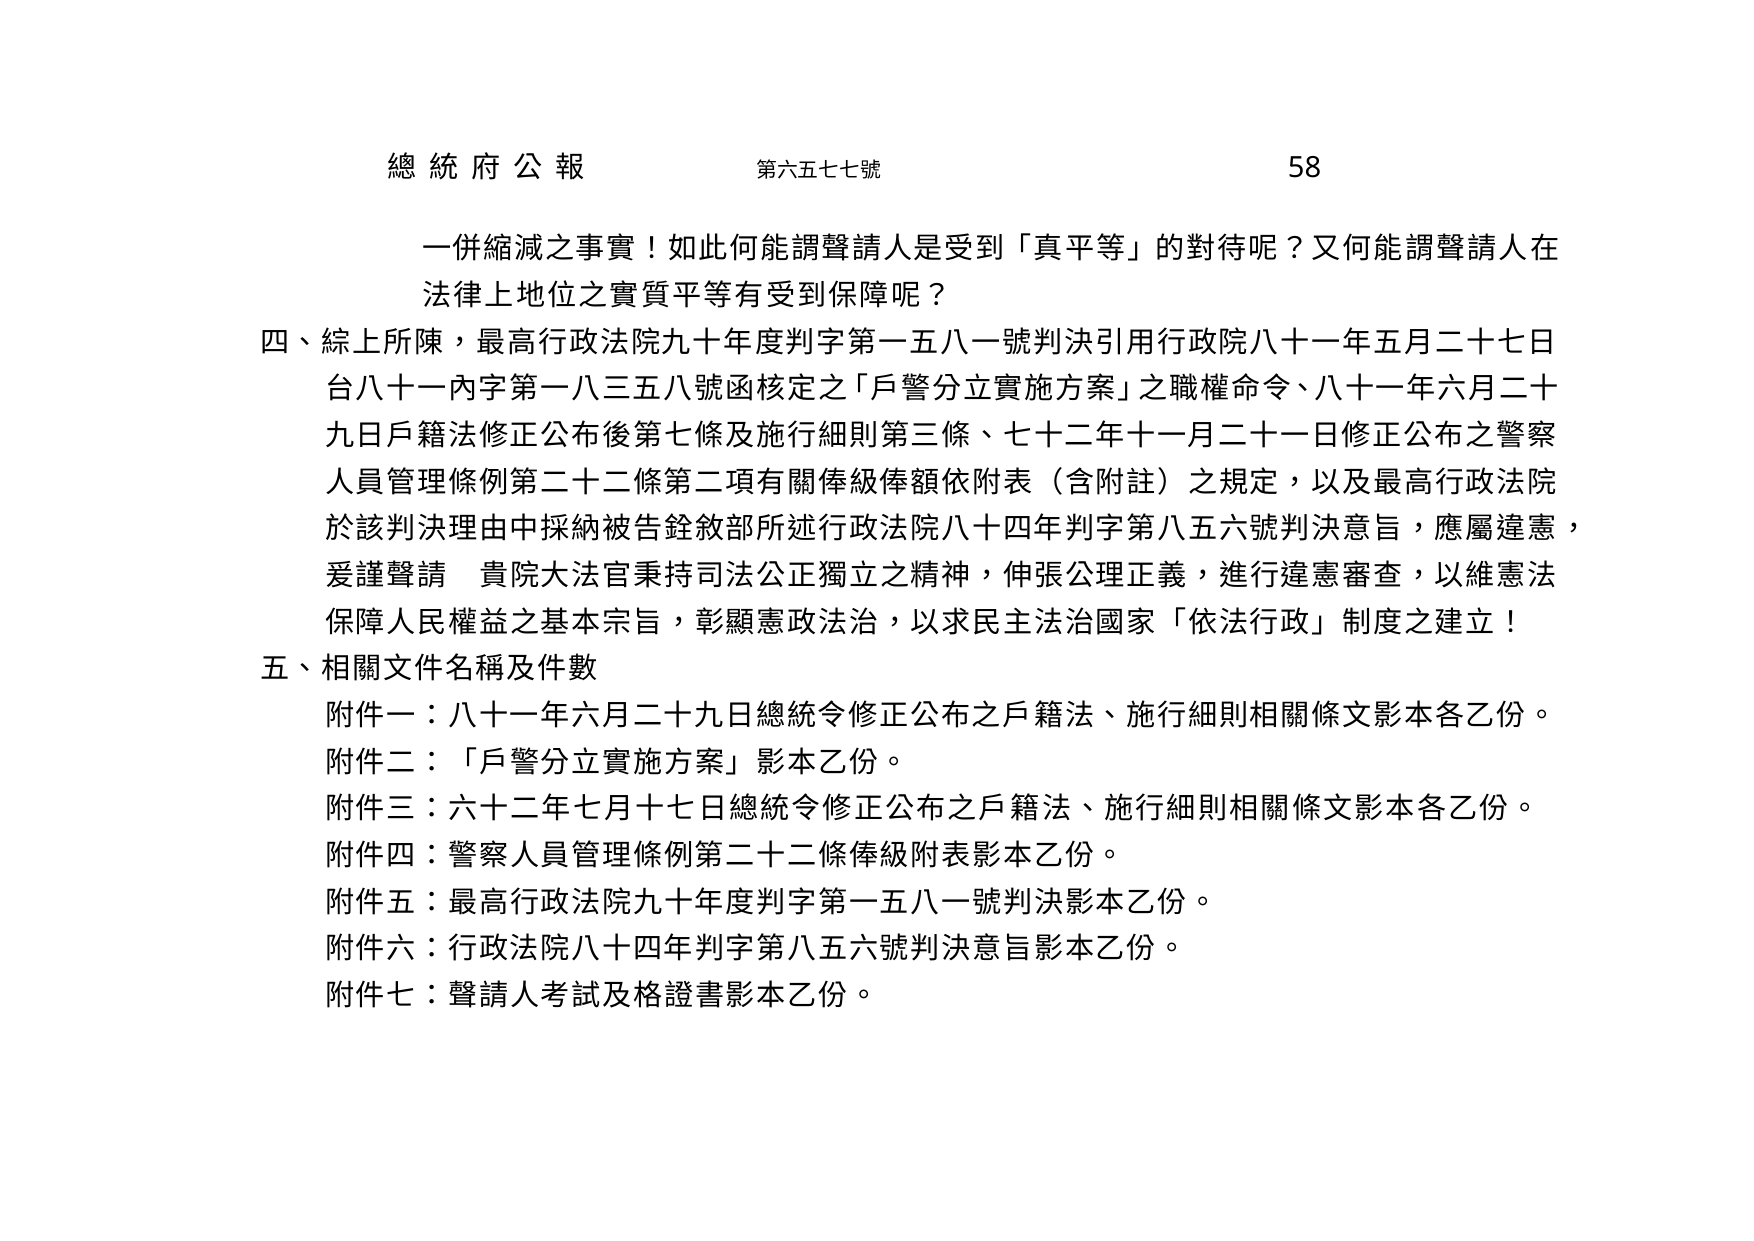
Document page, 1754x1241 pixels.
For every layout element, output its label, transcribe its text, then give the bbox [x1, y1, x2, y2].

text 附件七：聲請人考試及格證書影本乙份。 [325, 968, 1559, 1015]
text 附件一：八十一年六月二十九日總統令修正公布之戶籍法、施行細則相關條文影本各乙份。 [325, 688, 1559, 735]
text 五、相關文件名稱及件數 [260, 642, 1559, 688]
text 一併縮減之事實！如此何能謂聲請人是受到「真平等」的對待呢？又何能謂聲請人在法律上地位之實質平等有受到保障呢？ [422, 222, 1559, 315]
text 附件六：行政法院八十四年判字第八五六號判決意旨影本乙份。 [325, 922, 1559, 968]
text 附件二：「戶警分立實施方案」影本乙份。 [325, 735, 1559, 782]
text 附件四：警察人員管理條例第二十二條俸級附表影本乙份。 [325, 828, 1559, 875]
text 附件三：六十二年七月十七日總統令修正公布之戶籍法、施行細則相關條文影本各乙份。 [325, 782, 1559, 828]
text 四、綜上所陳，最高行政法院九十年度判字第一五八一號判決引用行政院八十一年五月二十七日台八十一內字第一八三五八號函核定之「戶警分立實施方案」之職權命令、八十一年六月二十九日戶籍法修正公布後第七條及施行細則第三條、七十二年十一月二十一日修正公布之警察人員管理條例第二十二條第二項有關俸級俸額依附表（含附註）之規定，以及最高行政法院於該判決理由中採納被告銓敘部所述行政法院八十四年判字第八五六號判決意旨，應屬違憲，爰謹聲請 貴院大法官秉持司法公正獨立之精神，伸張公理正義，進行違憲審查，以維憲法保障人民權益之基本宗旨，彰顯憲政法治，以求民主法治國家「依法行政」制度之建立！ [260, 315, 1559, 642]
text 附件五：最高行政法院九十年度判字第一五八一號判決影本乙份。 [325, 875, 1559, 922]
